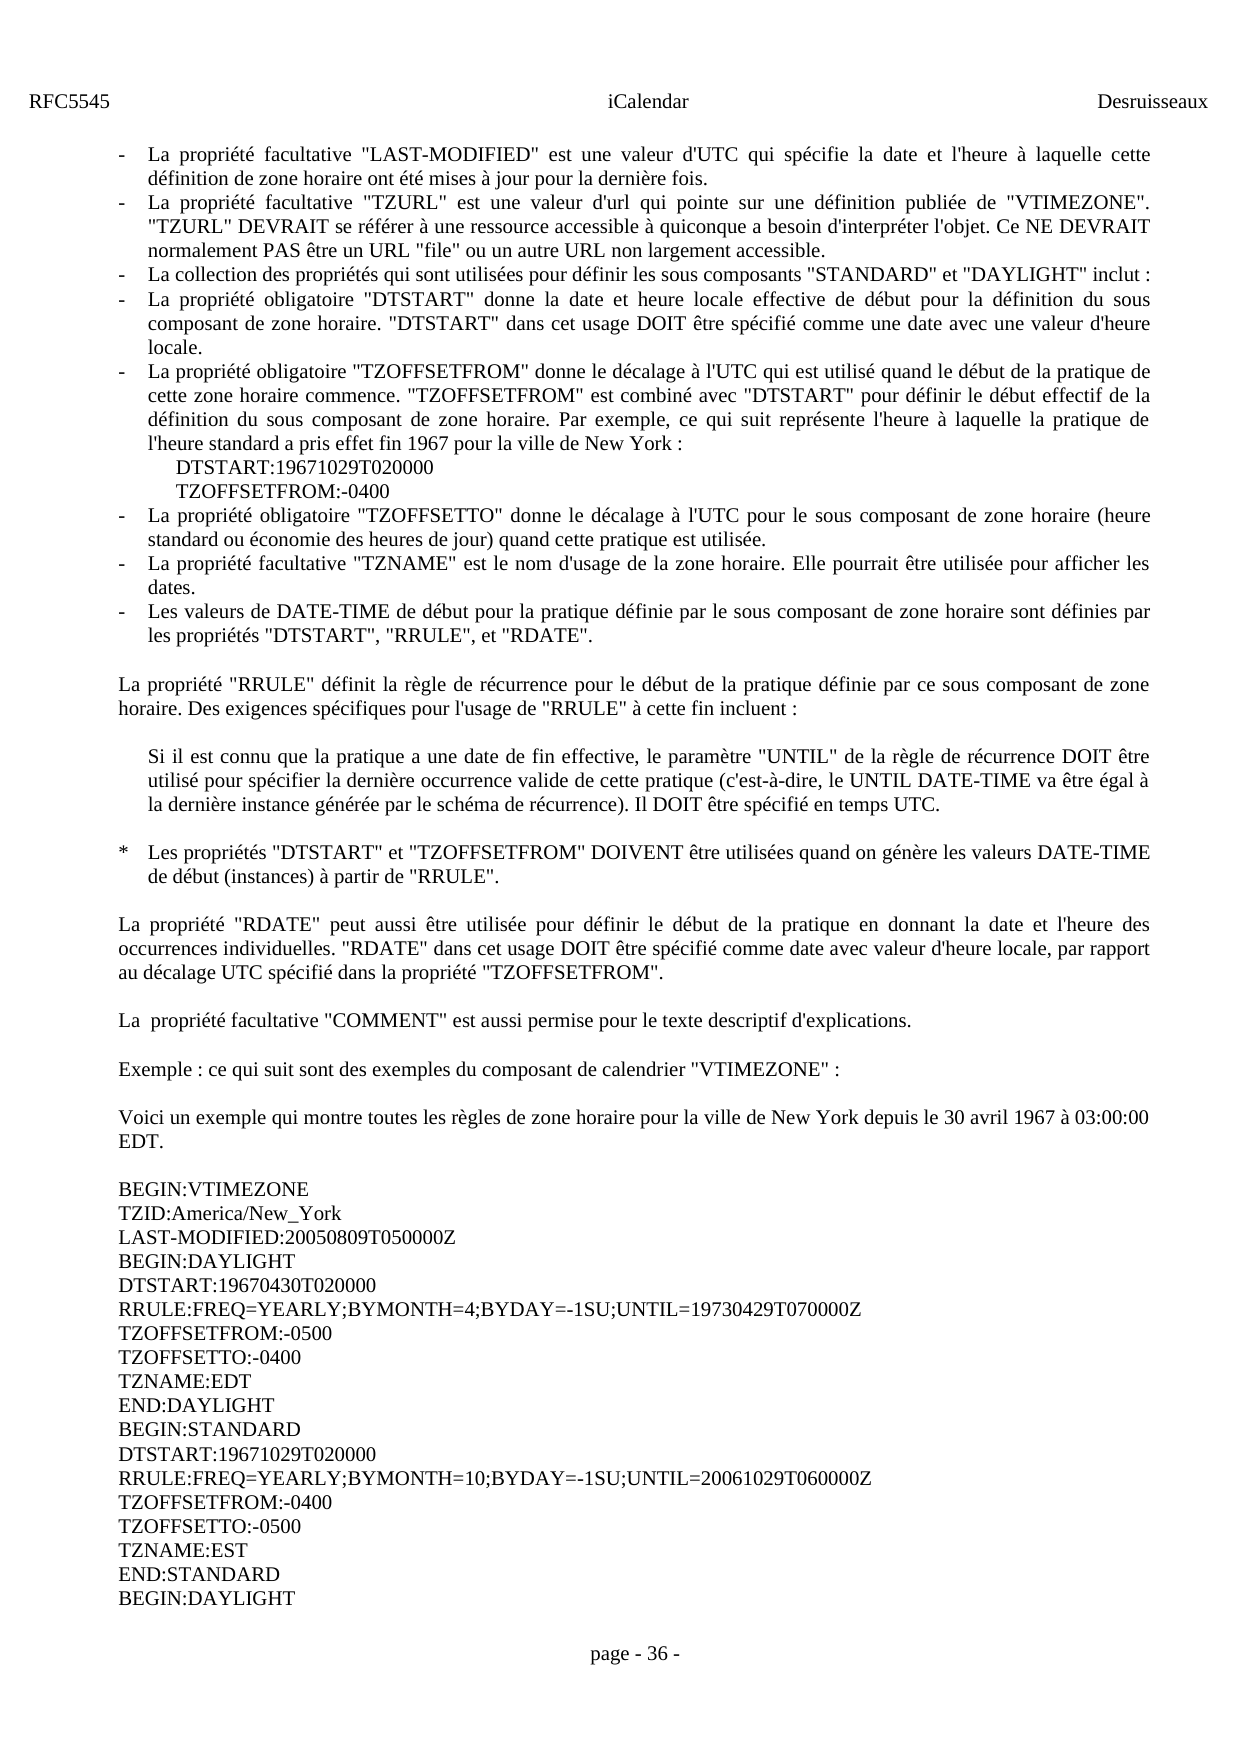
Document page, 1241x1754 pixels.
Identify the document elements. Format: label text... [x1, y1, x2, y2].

text LAST-MODIFIED:20050809T050000Z [118, 1225, 1152, 1249]
text RRULE:FREQ=YEARLY;BYMONTH=10;BYDAY=-1SU;UNTIL=20061029T060000Z [118, 1466, 1152, 1489]
text Exemple : ce qui suit sont des exemples du composant de calendrier "VTIMEZONE" : [118, 1056, 1152, 1081]
text - La propriété obligatoire "TZOFFSETFROM" donne le décalage à l'UTC qui est utilisé quand le début de la pratique de cette zone horaire commence. "TZOFFSETFROM" est combiné avec "DTSTART" pour définir le début effectif de la définition du sous composant de zone horaire. Par exemple, ce qui suit représente l'heure à laquelle la pratique de l'heure standard a pris effet fin 1967 pour la ville de New York : [118, 359, 1152, 455]
text - La propriété facultative "TZURL" est une valeur d'url qui pointe sur une définition publiée de "VTIMEZONE". "TZURL" DEVRAIT se référer à une ressource accessible à quiconque a besoin d'interpréter l'objet. Ce NE DEVRAIT normalement PAS être un URL "file" ou un autre URL non largement accessible. [118, 190, 1152, 262]
text Si il est connu que la pratique a une date de fin effective, le paramètre "UNTIL" de la règle de récurrence DOIT être utilisé pour spécifier la dernière occurrence valide de cette pratique (c'est-à-dire, le UNTIL DATE-TIME va être égal à la dernière instance générée par le schéma de récurrence). Il DOIT être spécifié en temps UTC. [118, 744, 1152, 816]
text BEGIN:VTIMEZONE [118, 1177, 1152, 1201]
text TZOFFSETTO:-0400 [118, 1345, 1152, 1369]
text - La collection des propriétés qui sont utilisées pour définir les sous composants "STANDARD" et "DAYLIGHT" inclut : [118, 262, 1152, 286]
text - La propriété obligatoire "DTSTART" donne la date et heure locale effective de début pour la définition du sous composant de zone horaire. "DTSTART" dans cet usage DOIT être spécifié comme une date avec une valeur d'heure locale. [118, 286, 1152, 359]
text TZNAME:EST [118, 1538, 1152, 1562]
text TZID:America/New_York [118, 1201, 1152, 1225]
text BEGIN:DAYLIGHT [118, 1586, 1152, 1610]
text - La propriété facultative "LAST-MODIFIED" est une valeur d'UTC qui spécifie la date et l'heure à laquelle cette définition de zone horaire ont été mises à jour pour la dernière fois. [118, 142, 1152, 190]
text Voici un exemple qui montre toutes les règles de zone horaire pour la ville de New York depuis le 30 avril 1967 à 03:00:00 EDT. [118, 1104, 1152, 1153]
text DTSTART:19671029T020000 [118, 1441, 1152, 1466]
text * Les propriétés "DTSTART" et "TZOFFSETFROM" DOIVENT être utilisées quand on génère les valeurs DATE-TIME de début (instances) à partir de "RRULE". [118, 840, 1152, 888]
text END:DAYLIGHT [118, 1393, 1152, 1417]
text END:STANDARD [118, 1562, 1152, 1586]
text La propriété "RRULE" définit la règle de récurrence pour le début de la pratique définie par ce sous composant de zone horaire. Des exigences spécifiques pour l'usage de "RRULE" à cette fin incluent : [118, 671, 1152, 719]
text - La propriété facultative "TZNAME" est le nom d'usage de la zone horaire. Elle pourrait être utilisée pour afficher les dates. [118, 551, 1152, 599]
text DTSTART:19670430T020000 [118, 1273, 1152, 1297]
text TZOFFSETFROM:-0400 [176, 479, 1152, 503]
text BEGIN:DAYLIGHT [118, 1249, 1152, 1273]
text La propriété "RDATE" peut aussi être utilisée pour définir le début de la pratique en donnant la date et l'heure des occurrences individuelles. "RDATE" dans cet usage DOIT être spécifié comme date avec valeur d'heure locale, par rapport au décalage UTC spécifié dans la propriété "TZOFFSETFROM". [118, 912, 1152, 984]
text BEGIN:STANDARD [118, 1417, 1152, 1441]
text - La propriété obligatoire "TZOFFSETTO" donne le décalage à l'UTC pour le sous composant de zone horaire (heure standard ou économie des heures de jour) quand cette pratique est utilisée. [118, 503, 1152, 551]
text - Les valeurs de DATE-TIME de début pour la pratique définie par le sous composant de zone horaire sont définies par les propriétés "DTSTART", "RRULE", et "RDATE". [118, 599, 1152, 647]
text DTSTART:19671029T020000 [176, 455, 1152, 479]
text La propriété facultative "COMMENT" est aussi permise pour le texte descriptif d'explications. [118, 1008, 1152, 1032]
text TZOFFSETFROM:-0500 [118, 1321, 1152, 1345]
text TZOFFSETTO:-0500 [118, 1514, 1152, 1538]
text TZNAME:EDT [118, 1369, 1152, 1393]
text RRULE:FREQ=YEARLY;BYMONTH=4;BYDAY=-1SU;UNTIL=19730429T070000Z [118, 1297, 1152, 1321]
text TZOFFSETFROM:-0400 [118, 1489, 1152, 1514]
